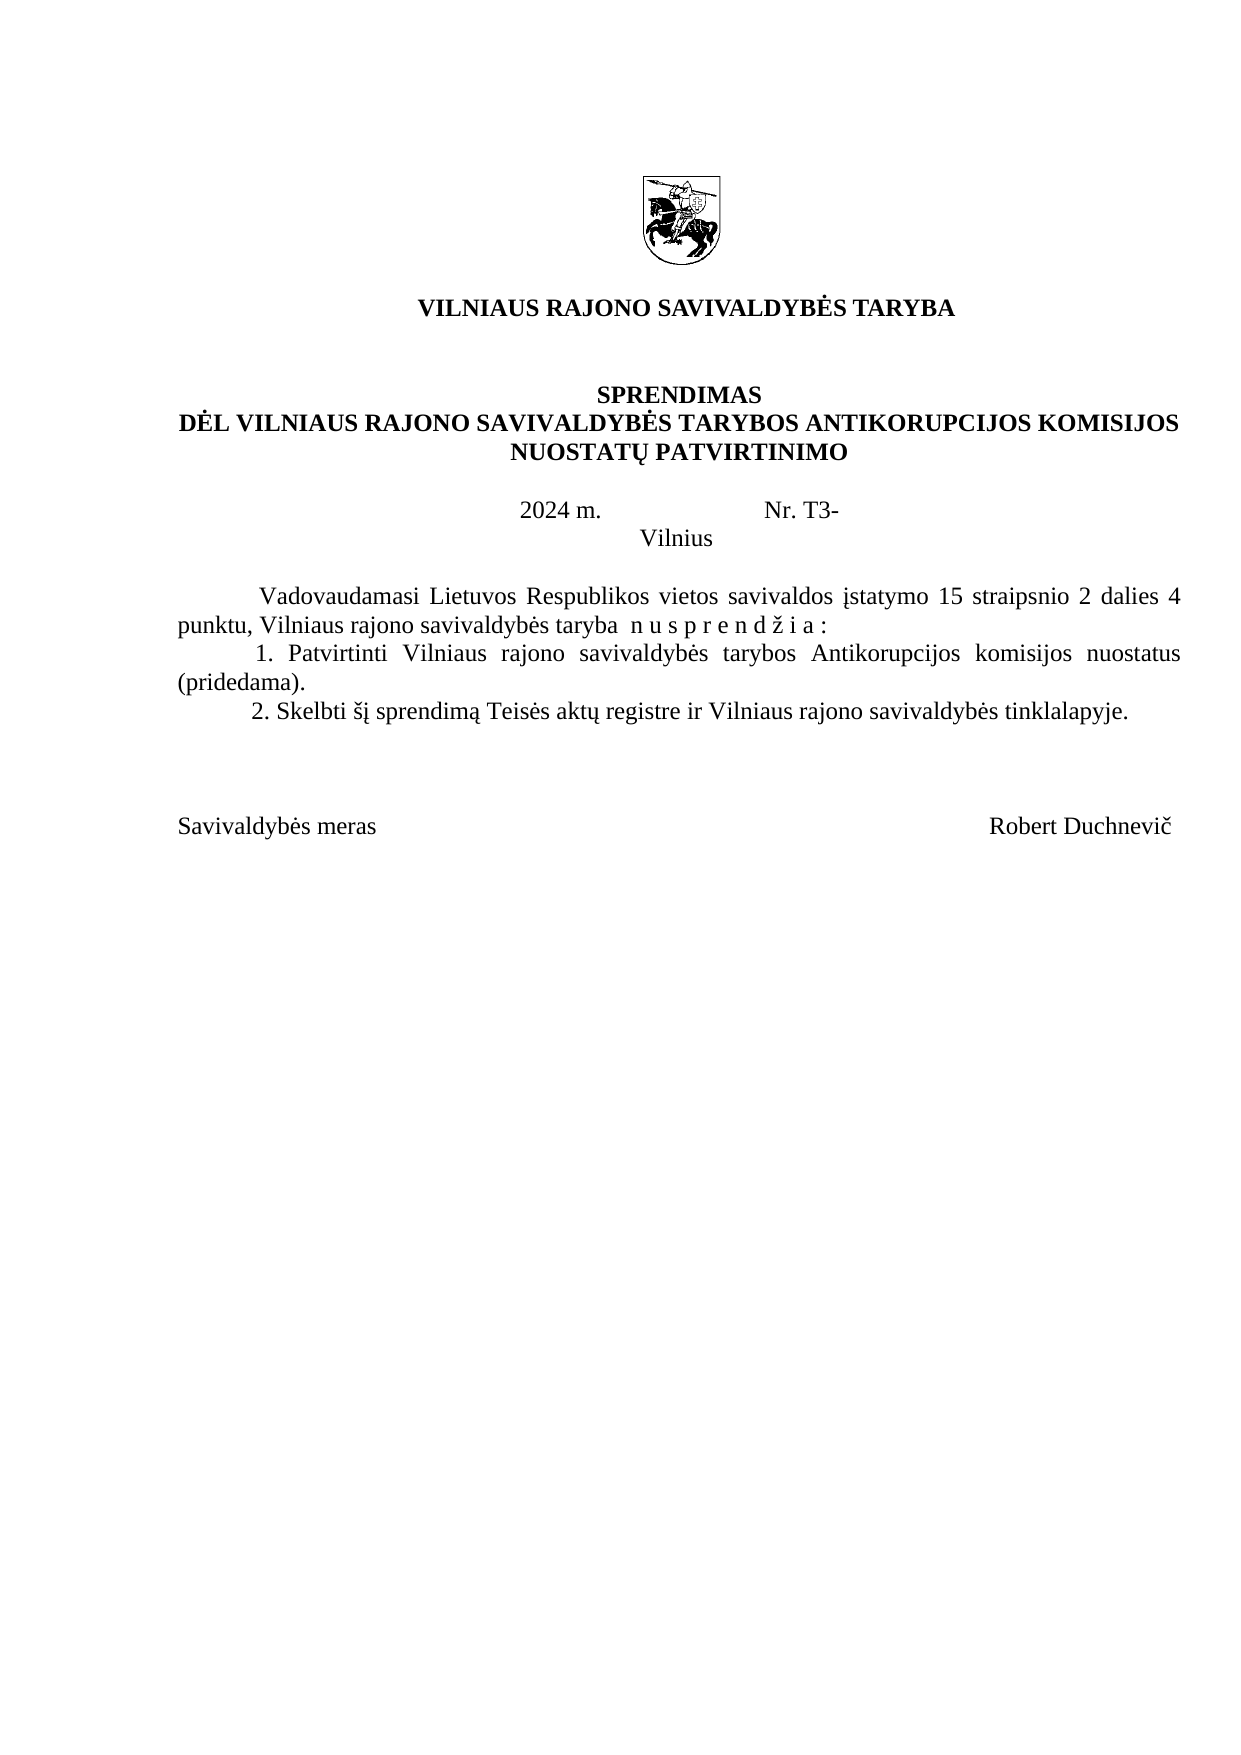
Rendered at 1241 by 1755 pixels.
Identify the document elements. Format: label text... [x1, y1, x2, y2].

text 1. Patvirtinti Vilniaus rajono savivaldybės tarybos Antikorupcijos komisijos nuostatus (pridedama). [177, 638, 1181, 696]
text 2. Skelbti šį sprendimą Teisės aktų registre ir Vilniaus rajono savivaldybės tinklalapyje. [177, 696, 1181, 725]
text DĖL VILNIAUS RAJONO SAVIVALDYBĖS TARYBOS ANTIKORUPCIJOS KOMISIJOS NUOSTATŲ PATVIRTINIMO [177, 408, 1181, 466]
text Savivaldybės meras Robert Duchnevič [177, 811, 1181, 840]
text Vadovaudamasi Lietuvos Respublikos vietos savivaldos įstatymo 15 straipsnio 2 dalies 4 punktu, Vilniaus rajono savivaldybės taryba n u s p r e n d ž i a : [177, 581, 1181, 638]
text SPRENDIMAS [177, 380, 1181, 408]
text VILNIAUS RAJONO SAVIVALDYBĖS TARYBA [192, 293, 1186, 322]
text Vilnius [177, 523, 1181, 552]
text 2024 m. Nr. T3- [177, 495, 1181, 523]
